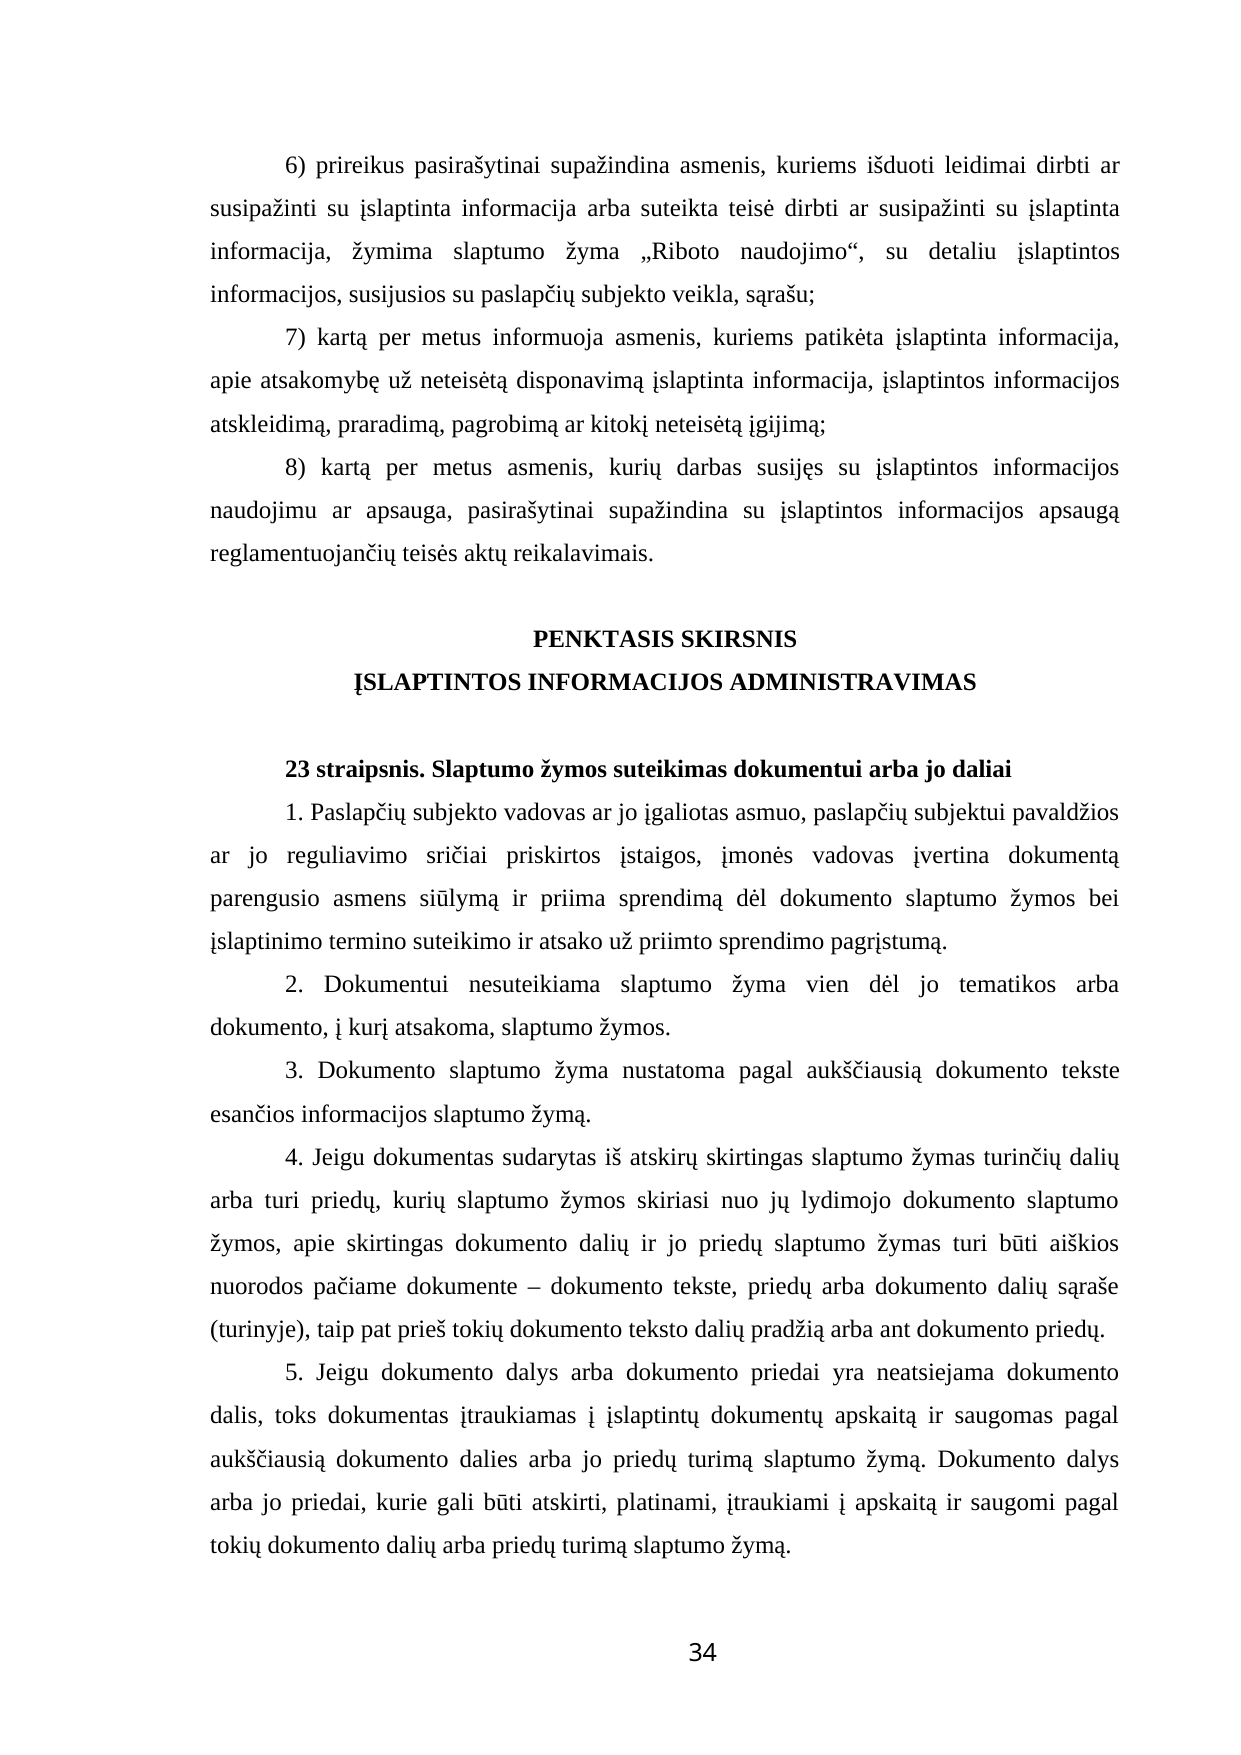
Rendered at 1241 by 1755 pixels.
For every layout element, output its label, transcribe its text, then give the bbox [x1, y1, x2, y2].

text 1. Paslapčių subjekto vadovas ar jo įgaliotas asmuo, paslapčių subjektui pavaldžios ar jo reguliavimo sričiai priskirtos įstaigos, įmonės vadovas įvertina dokumentą parengusio asmens siūlymą ir priima sprendimą dėl dokumento slaptumo žymos bei įslaptinimo termino suteikimo ir atsako už priimto sprendimo pagrįstumą. [210, 797, 1120, 955]
text 5. Jeigu dokumento dalys arba dokumento priedai yra neatsiejama dokumento dalis, toks dokumentas įtraukiamas į įslaptintų dokumentų apskaitą ir saugomas pagal aukščiausią dokumento dalies arba jo priedų turimą slaptumo žymą. Dokumento dalys arba jo priedai, kurie gali būti atskirti, platinami, įtraukiami į apskaitą ir saugomi pagal tokių dokumento dalių arba priedų turimą slaptumo žymą. [210, 1357, 1120, 1559]
text ĮSLAPTINTOS INFORMACIJOS ADMINISTRAVIMAS [210, 667, 1120, 696]
text 3. Dokumento slaptumo žyma nustatoma pagal aukščiausią dokumento tekste esančios informacijos slaptumo žymą. [210, 1056, 1120, 1127]
text PENKTASIS SKIRSNIS [210, 624, 1120, 653]
text 7) kartą per metus informuoja asmenis, kuriems patikėta įslaptinta informacija, apie atsakomybę už neteisėtą disponavimą įslaptinta informacija, įslaptintos informacijos atskleidimą, praradimą, pagrobimą ar kitokį neteisėtą įgijimą; [210, 322, 1120, 437]
text 23 straipsnis. Slaptumo žymos suteikimas dokumentui arba jo daliai [210, 754, 1120, 782]
text 6) prireikus pasirašytinai supažindina asmenis, kuriems išduoti leidimai dirbti ar susipažinti su įslaptinta informacija arba suteikta teisė dirbti ar susipažinti su įslaptinta informacija, žymima slaptumo žyma „Riboto naudojimo“, su detaliu įslaptintos informacijos, susijusios su paslapčių subjekto veikla, sąrašu; [210, 150, 1120, 308]
text 4. Jeigu dokumentas sudarytas iš atskirų skirtingas slaptumo žymas turinčių dalių arba turi priedų, kurių slaptumo žymos skiriasi nuo jų lydimojo dokumento slaptumo žymos, apie skirtingas dokumento dalių ir jo priedų slaptumo žymas turi būti aiškios nuorodos pačiame dokumente – dokumento tekste, priedų arba dokumento dalių sąraše (turinyje), taip pat prieš tokių dokumento teksto dalių pradžią arba ant dokumento priedų. [210, 1142, 1120, 1343]
text 8) kartą per metus asmenis, kurių darbas susijęs su įslaptintos informacijos naudojimu ar apsauga, pasirašytinai supažindina su įslaptintos informacijos apsaugą reglamentuojančių teisės aktų reikalavimais. [210, 452, 1120, 567]
text 2. Dokumentui nesuteikiama slaptumo žyma vien dėl jo tematikos arba dokumento, į kurį atsakoma, slaptumo žymos. [210, 969, 1120, 1041]
